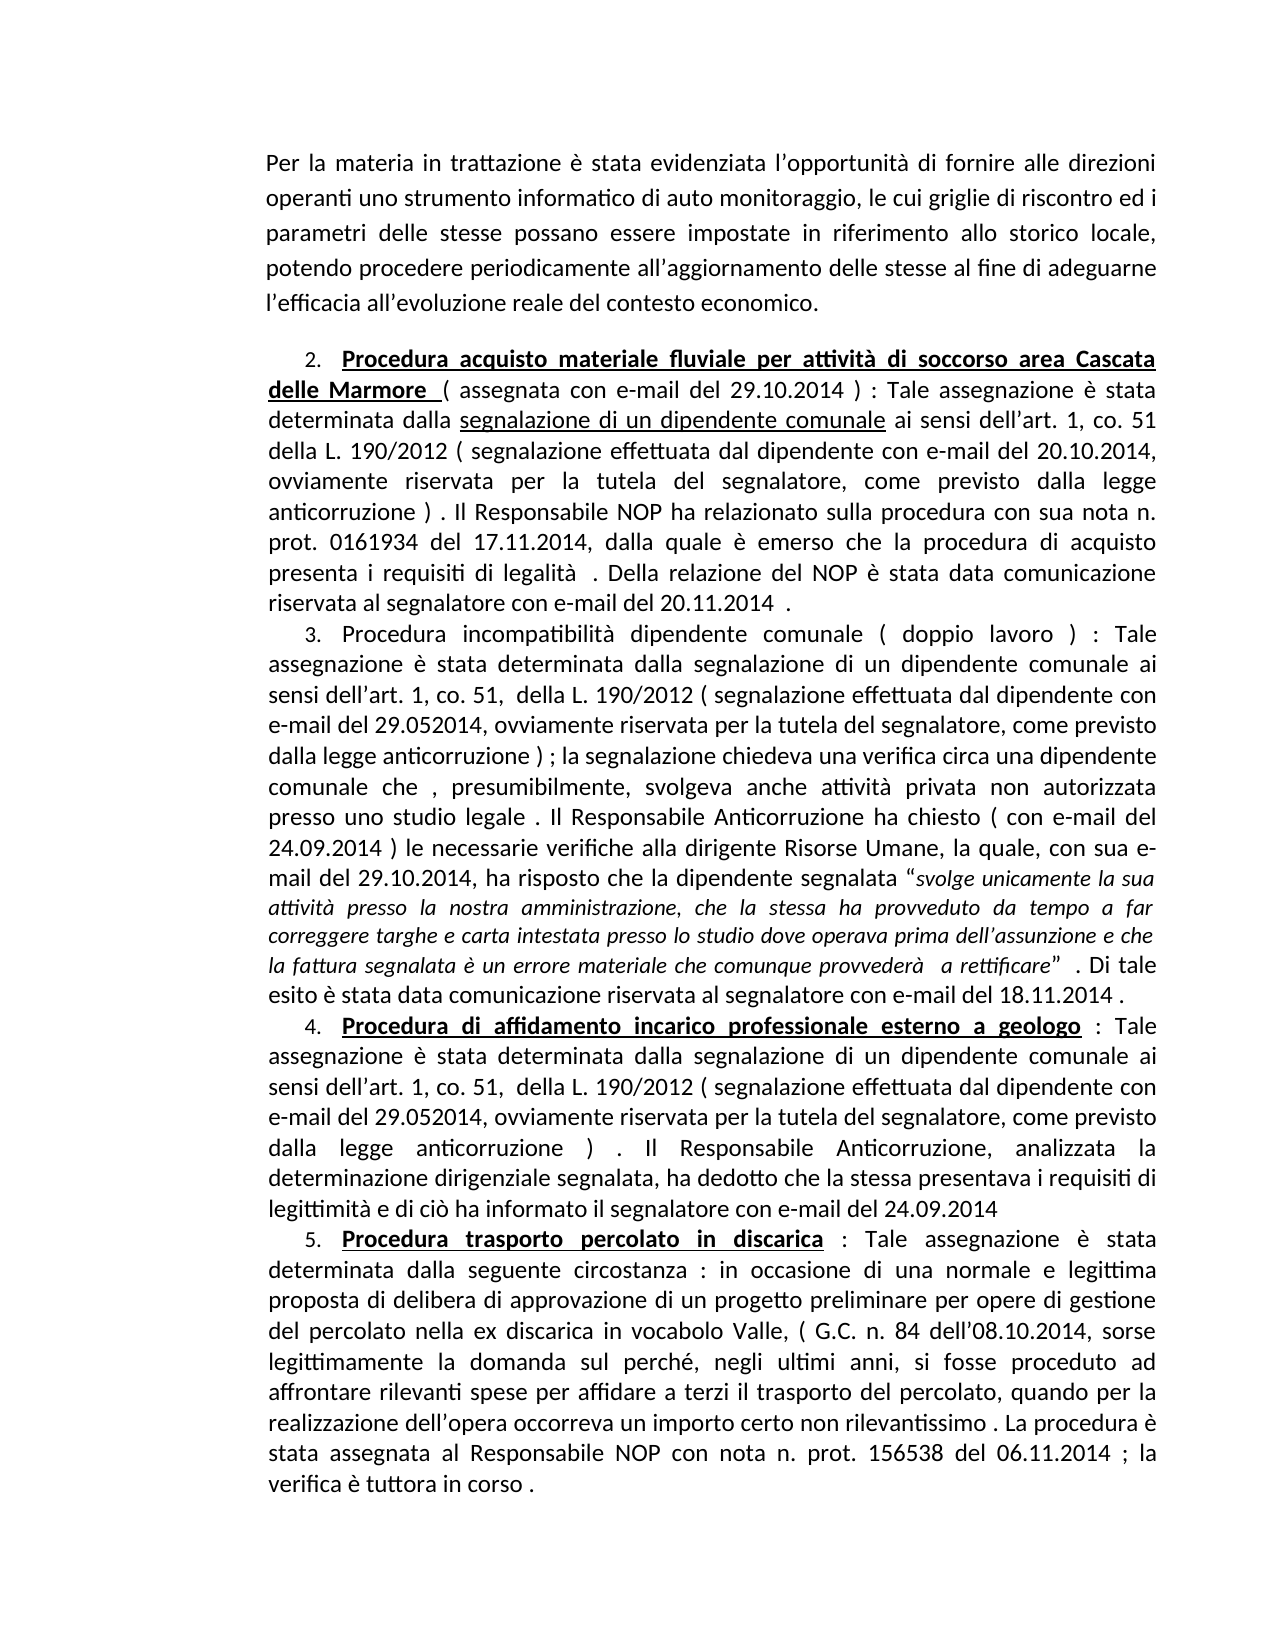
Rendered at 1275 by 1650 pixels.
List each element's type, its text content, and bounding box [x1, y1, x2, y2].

text Per la materia in trattazione è stata evidenziata l’opportunità di fornire alle direzioni operanti uno strumento informatico di auto monitoraggio, le cui griglie di riscontro ed i parametri delle stesse possano essere impostate in riferimento allo storico locale, potendo procedere periodicamente all’aggiornamento delle stesse al fine di adeguarne l’efficacia all’evoluzione reale del contesto economico. [266, 148, 1157, 318]
list Procedura incompatibilità dipendente comunale ( doppio lavoro ) : Tale assegnazione è stata determinata dalla segnalazione di un dipendente comunale ai sensi dell’art. 1, co. 51, della L. 190/2012 ( segnalazione effettuata dal dipendente con e-mail del 29.052014, ovviamente riservata per la tutela del segnalatore, come previsto dalla legge anticorruzione ) ; la segnalazione chiedeva una verifica circa una dipendente comunale che , presumibilmente, svolgeva anche attività privata non autorizzata presso uno studio legale . Il Responsabile Anticorruzione ha chiesto ( con e-mail del 24.09.2014 ) le necessarie verifiche alla dirigente Risorse Umane, la quale, con sua e-mail del 29.10.2014, ha risposto che la dipendente segnalata “svolge unicamente la sua attività presso la nostra amministrazione, che la stessa ha provveduto da tempo a far correggere targhe e carta intestata presso lo studio dove operava prima dell’assunzione e che la fattura segnalata è un errore materiale che comunque provvederà a rettificare” . Di tale esito è stata data comunicazione riservata al segnalatore con e-mail del 18.11.2014 . [231, 618, 1157, 1010]
list Procedura acquisto materiale fluviale per attività di soccorso area Cascata delle Marmore ( assegnata con e-mail del 29.10.2014 ) : Tale assegnazione è stata determinata dalla segnalazione di un dipendente comunale ai sensi dell’art. 1, co. 51 della L. 190/2012 ( segnalazione effettuata dal dipendente con e-mail del 20.10.2014, ovviamente riservata per la tutela del segnalatore, come previsto dalla legge anticorruzione ) . Il Responsabile NOP ha relazionato sulla procedura con sua nota n. prot. 0161934 del 17.11.2014, dalla quale è emerso che la procedura di acquisto presenta i requisiti di legalità . Della relazione del NOP è stata data comunicazione riservata al segnalatore con e-mail del 20.11.2014 . [231, 343, 1157, 618]
list Procedura di affidamento incarico professionale esterno a geologo : Tale assegnazione è stata determinata dalla segnalazione di un dipendente comunale ai sensi dell’art. 1, co. 51, della L. 190/2012 ( segnalazione effettuata dal dipendente con e-mail del 29.052014, ovviamente riservata per la tutela del segnalatore, come previsto dalla legge anticorruzione ) . Il Responsabile Anticorruzione, analizzata la determinazione dirigenziale segnalata, ha dedotto che la stessa presentava i requisiti di legittimità e di ciò ha informato il segnalatore con e-mail del 24.09.2014 [231, 1010, 1157, 1223]
list Procedura trasporto percolato in discarica : Tale assegnazione è stata determinata dalla seguente circostanza : in occasione di una normale e legittima proposta di delibera di approvazione di un progetto preliminare per opere di gestione del percolato nella ex discarica in vocabolo Valle, ( G.C. n. 84 dell’08.10.2014, sorse legittimamente la domanda sul perché, negli ultimi anni, si fosse proceduto ad affrontare rilevanti spese per affidare a terzi il trasporto del percolato, quando per la realizzazione dell’opera occorreva un importo certo non rilevantissimo . La procedura è stata assegnata al Responsabile NOP con nota n. prot. 156538 del 06.11.2014 ; la verifica è tuttora in corso . [231, 1223, 1157, 1498]
